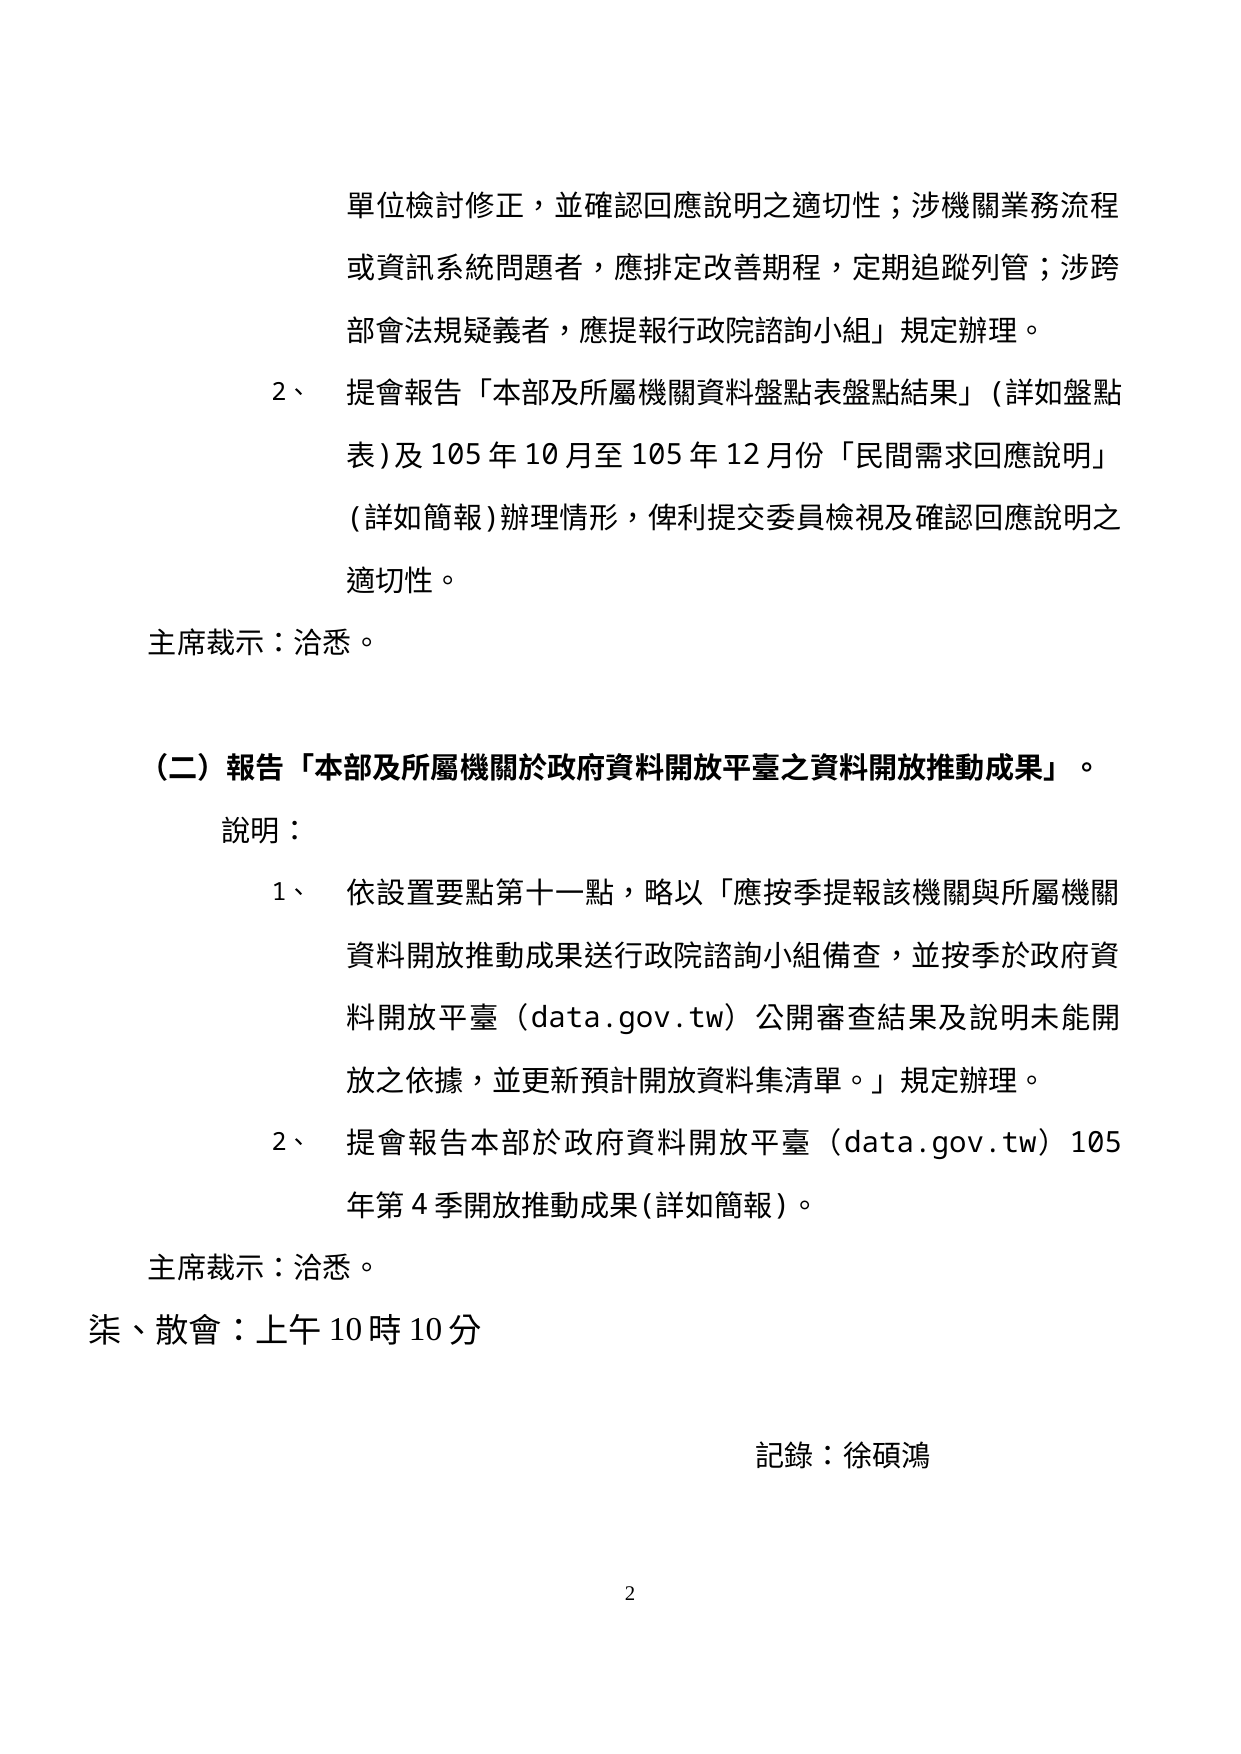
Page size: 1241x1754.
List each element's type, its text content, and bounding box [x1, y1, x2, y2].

list 單位檢討修正，並確認回應說明之適切性；涉機關業務流程或資訊系統問題者，應排定改善期程，定期追蹤列管；涉跨部會法規疑義者，應提報行政院諮詢小組」規定辦理。 [271, 162, 1122, 349]
text 記錄：徐碩鴻 [89, 1412, 1122, 1474]
text 主席裁示：洽悉。 [148, 599, 1122, 662]
list 依設置要點第十一點，略以「應按季提報該機關與所屬機關資料開放推動成果送行政院諮詢小組備查，並按季於政府資料開放平臺（data.gov.tw）公開審查結果及說明未能開放之依據，並更新預計開放資料集清單。」規定辦理。 [271, 849, 1122, 1099]
text （二）報告「本部及所屬機關於政府資料開放平臺之資料開放推動成果」。 [139, 724, 1122, 787]
text 說明： [221, 787, 1122, 849]
text 柒、散會：上午10時10分 [89, 1287, 1122, 1349]
list 提會報告本部於政府資料開放平臺（data.gov.tw）105年第4季開放推動成果(詳如簡報)。 [271, 1099, 1122, 1224]
list 提會報告「本部及所屬機關資料盤點表盤點結果」(詳如盤點表)及105年10月至105年12月份「民間需求回應說明」(詳如簡報)辦理情形，俾利提交委員檢視及確認回應說明之適切性。 [271, 349, 1122, 599]
text 主席裁示：洽悉。 [148, 1224, 1122, 1287]
